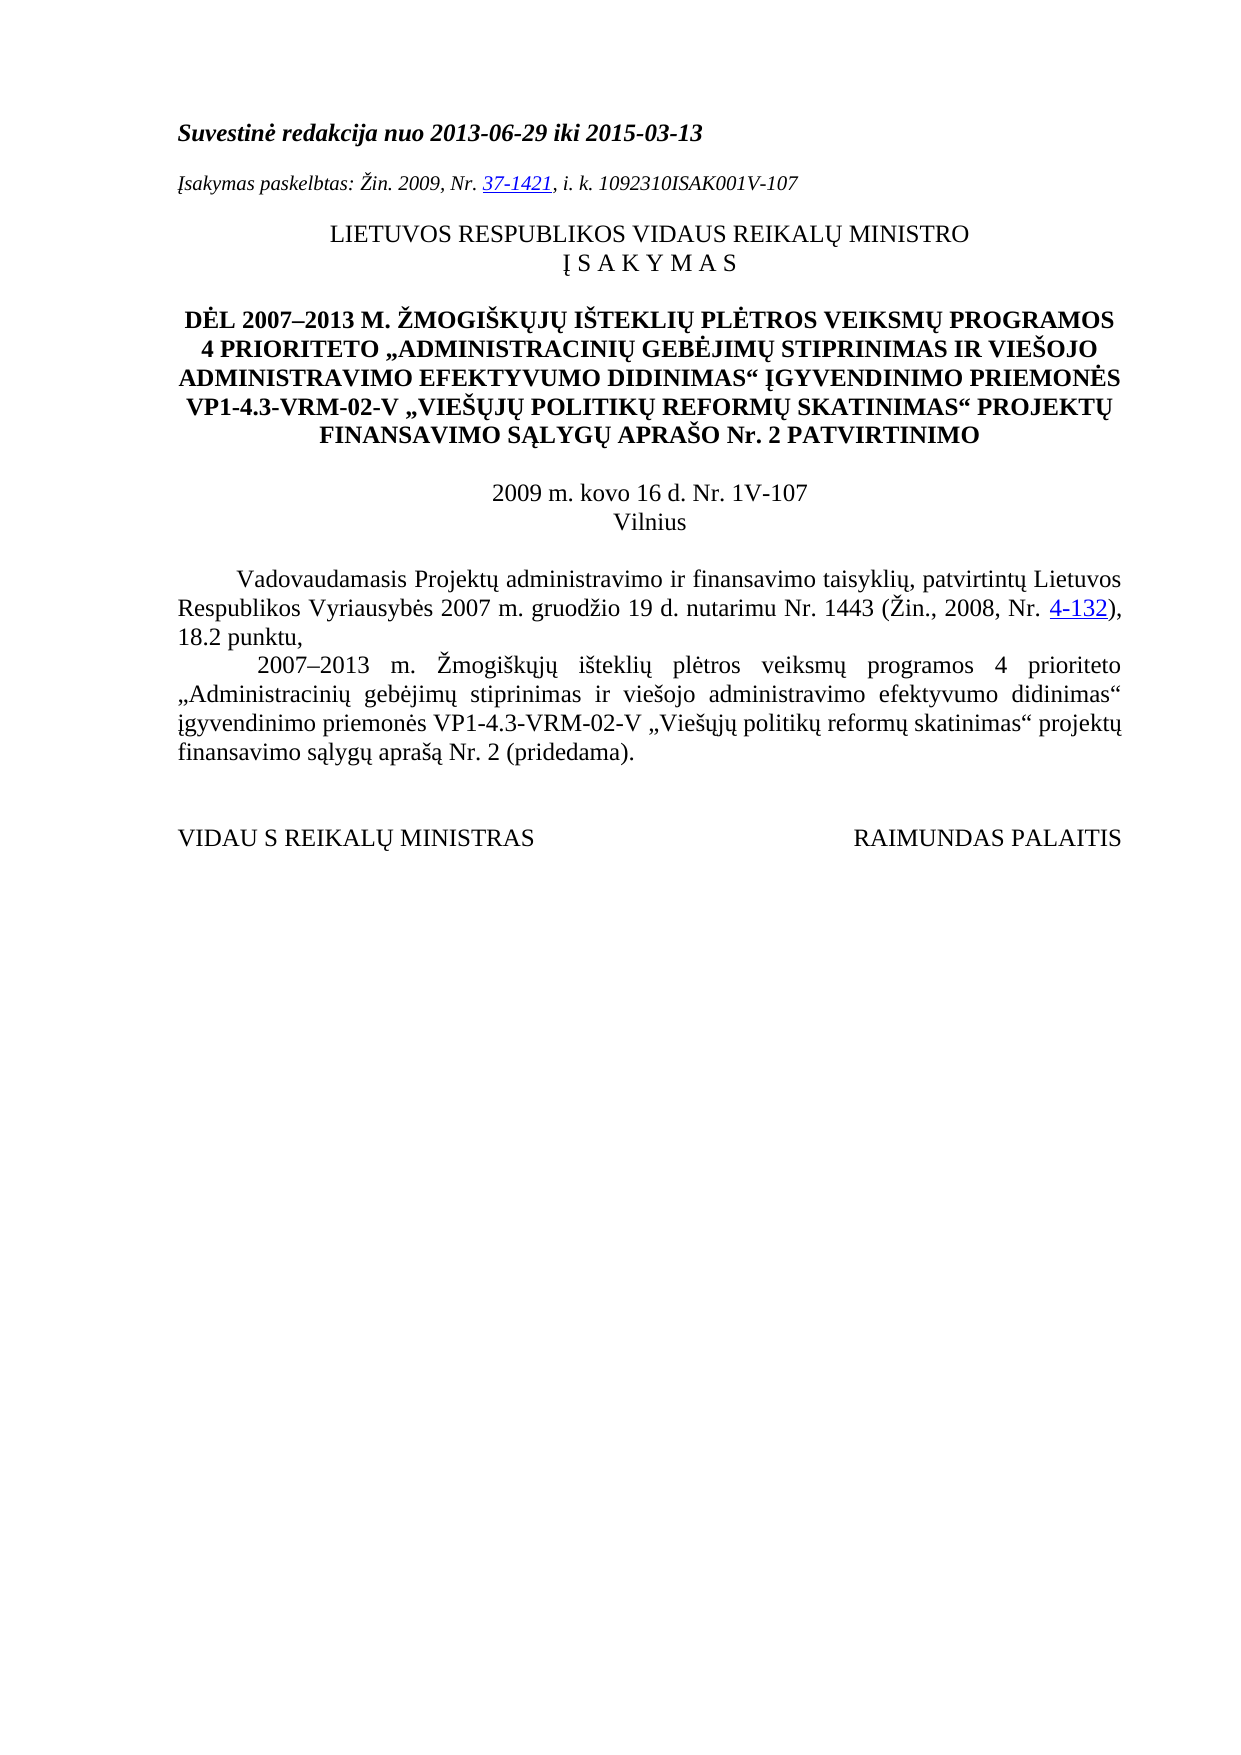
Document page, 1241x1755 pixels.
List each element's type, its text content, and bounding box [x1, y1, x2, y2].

text Suvestinė redakcija nuo 2013-06-29 iki 2015-03-13 [177, 118, 1122, 147]
text ĮSAKYMAS [177, 248, 1122, 277]
text VIDAU S REIKALŲ MINISTRAS RAIMUNDAS PALAITIS [177, 823, 1122, 852]
text 2009 m. kovo 16 d. Nr. 1V-107 [177, 478, 1122, 507]
text LIETUVOS RESPUBLIKOS VIDAUS REIKALŲ MINISTRO [177, 219, 1122, 248]
text Vilnius [177, 507, 1122, 535]
text DĖL 2007–2013 M. ŽMOGIŠKŲJŲ IŠTEKLIŲ PLĖTROS VEIKSMŲ PROGRAMOS 4 PRIORITETO „ADMINISTRACINIŲ GEBĖJIMŲ STIPRINIMAS IR VIEŠOJO ADMINISTRAVIMO EFEKTYVUMO DIDINIMAS“ ĮGYVENDINIMO PRIEMONĖS VP1-4.3-VRM-02-V „VIEŠŲJŲ POLITIKŲ REFORMŲ SKATINIMAS“ PROJEKTŲ FINANSAVIMO SĄLYGŲ APRAŠO Nr. 2 PATVIRTINIMO [177, 305, 1122, 449]
text Įsakymas paskelbtas: Žin. 2009, Nr. 37-1421, i. k. 1092310ISAK001V-107 [177, 171, 1122, 195]
text Vadovaudamasis Projektų administravimo ir finansavimo taisyklių, patvirtintų Lietuvos Respublikos Vyriausybės 2007 m. gruodžio 19 d. nutarimu Nr. 1443 (Žin., 2008, Nr. 4-132), 18.2 punktu, [177, 564, 1122, 650]
text tvirtinu 2007–2013 m. Žmogiškųjų išteklių plėtros veiksmų programos 4 prioriteto „Administracinių gebėjimų stiprinimas ir viešojo administravimo efektyvumo didinimas“ įgyvendinimo priemonės VP1-4.3-VRM-02-V „Viešųjų politikų reformų skatinimas“ projektų finansavimo sąlygų aprašą Nr. 2 (pridedama). [177, 650, 1122, 765]
